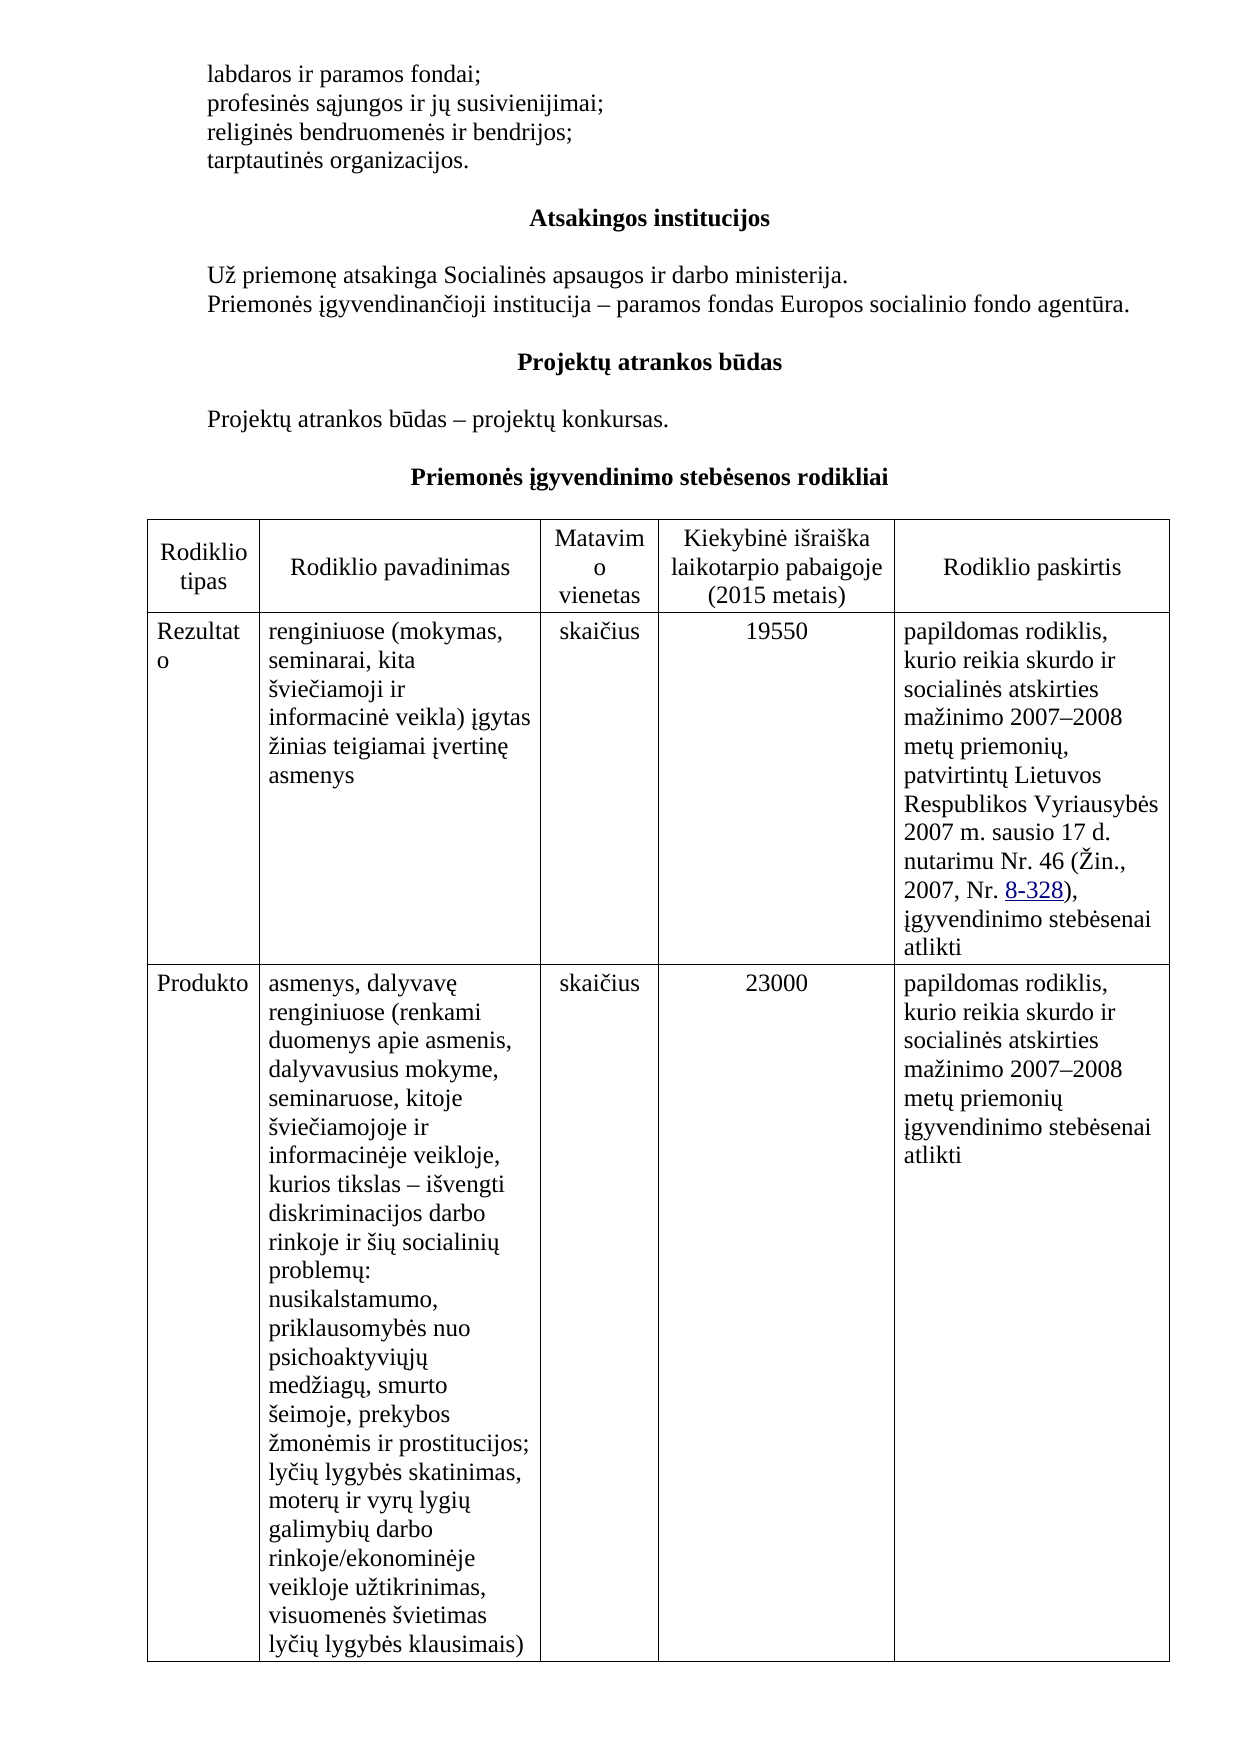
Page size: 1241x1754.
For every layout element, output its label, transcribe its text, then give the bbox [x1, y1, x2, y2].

table_cell papildomas rodiklis, kurio reikia skurdo ir socialinės atskirties mažinimo 2007–2008 metų priemonių, patvirtintų Lietuvos Respublikos Vyriausybės 2007 m. sausio 17 d. nutarimu Nr. 46 (Žin., 2007, Nr. 8-328), įgyvendinimo stebėsenai atlikti [895, 613, 1169, 964]
table_header Rodiklio paskirtis [895, 520, 1169, 612]
text Priemonės įgyvendinimo stebėsenos rodikliai [148, 462, 1152, 490]
table_cell 23000 [659, 965, 894, 1661]
table_cell Rezultato [148, 613, 259, 964]
text tarptautinės organizacijos. [148, 145, 1152, 174]
table_header Kiekybinė išraiška laikotarpio pabaigoje (2015 metais) [659, 520, 894, 612]
text religinės bendruomenės ir bendrijos; [148, 117, 1152, 145]
text Už priemonę atsakinga Socialinės apsaugos ir darbo ministerija. [148, 260, 1152, 289]
text Atsakingos institucijos [148, 203, 1152, 232]
table_header Rodiklio pavadinimas [260, 520, 540, 612]
table_cell papildomas rodiklis, kurio reikia skurdo ir socialinės atskirties mažinimo 2007–2008 metų priemonių įgyvendinimo stebėsenai atlikti [895, 965, 1169, 1661]
table_cell asmenys, dalyvavę renginiuose (renkami duomenys apie asmenis, dalyvavusius mokyme, seminaruose, kitoje šviečiamojoje ir informacinėje veikloje, kurios tikslas – išvengti diskriminacijos darbo rinkoje ir šių socialinių problemų: nusikalstamumo, priklausomybės nuo psichoaktyviųjų medžiagų, smurto šeimoje, prekybos žmonėmis ir prostitucijos; lyčių lygybės skatinimas, moterų ir vyrų lygių galimybių darbo rinkoje/ekonominėje veikloje užtikrinimas, visuomenės švietimas lyčių lygybės klausimais) [260, 965, 540, 1661]
text Priemonės įgyvendinančioji institucija – paramos fondas Europos socialinio fondo agentūra. [148, 289, 1152, 318]
text profesinės sąjungos ir jų susivienijimai; [148, 88, 1152, 117]
table_header Rodiklio tipas [148, 520, 259, 612]
table_cell skaičius [541, 965, 658, 1661]
text Projektų atrankos būdas – projektų konkursas. [148, 404, 1152, 433]
table_cell renginiuose (mokymas, seminarai, kita šviečiamoji ir informacinė veikla) įgytas žinias teigiamai įvertinę asmenys [260, 613, 540, 964]
table_cell Produkto [148, 965, 259, 1661]
text labdaros ir paramos fondai; [148, 59, 1152, 88]
table_cell 19550 [659, 613, 894, 964]
text Projektų atrankos būdas [148, 347, 1152, 375]
table_cell skaičius [541, 613, 658, 964]
table_header Matavimo vienetas [541, 520, 658, 612]
